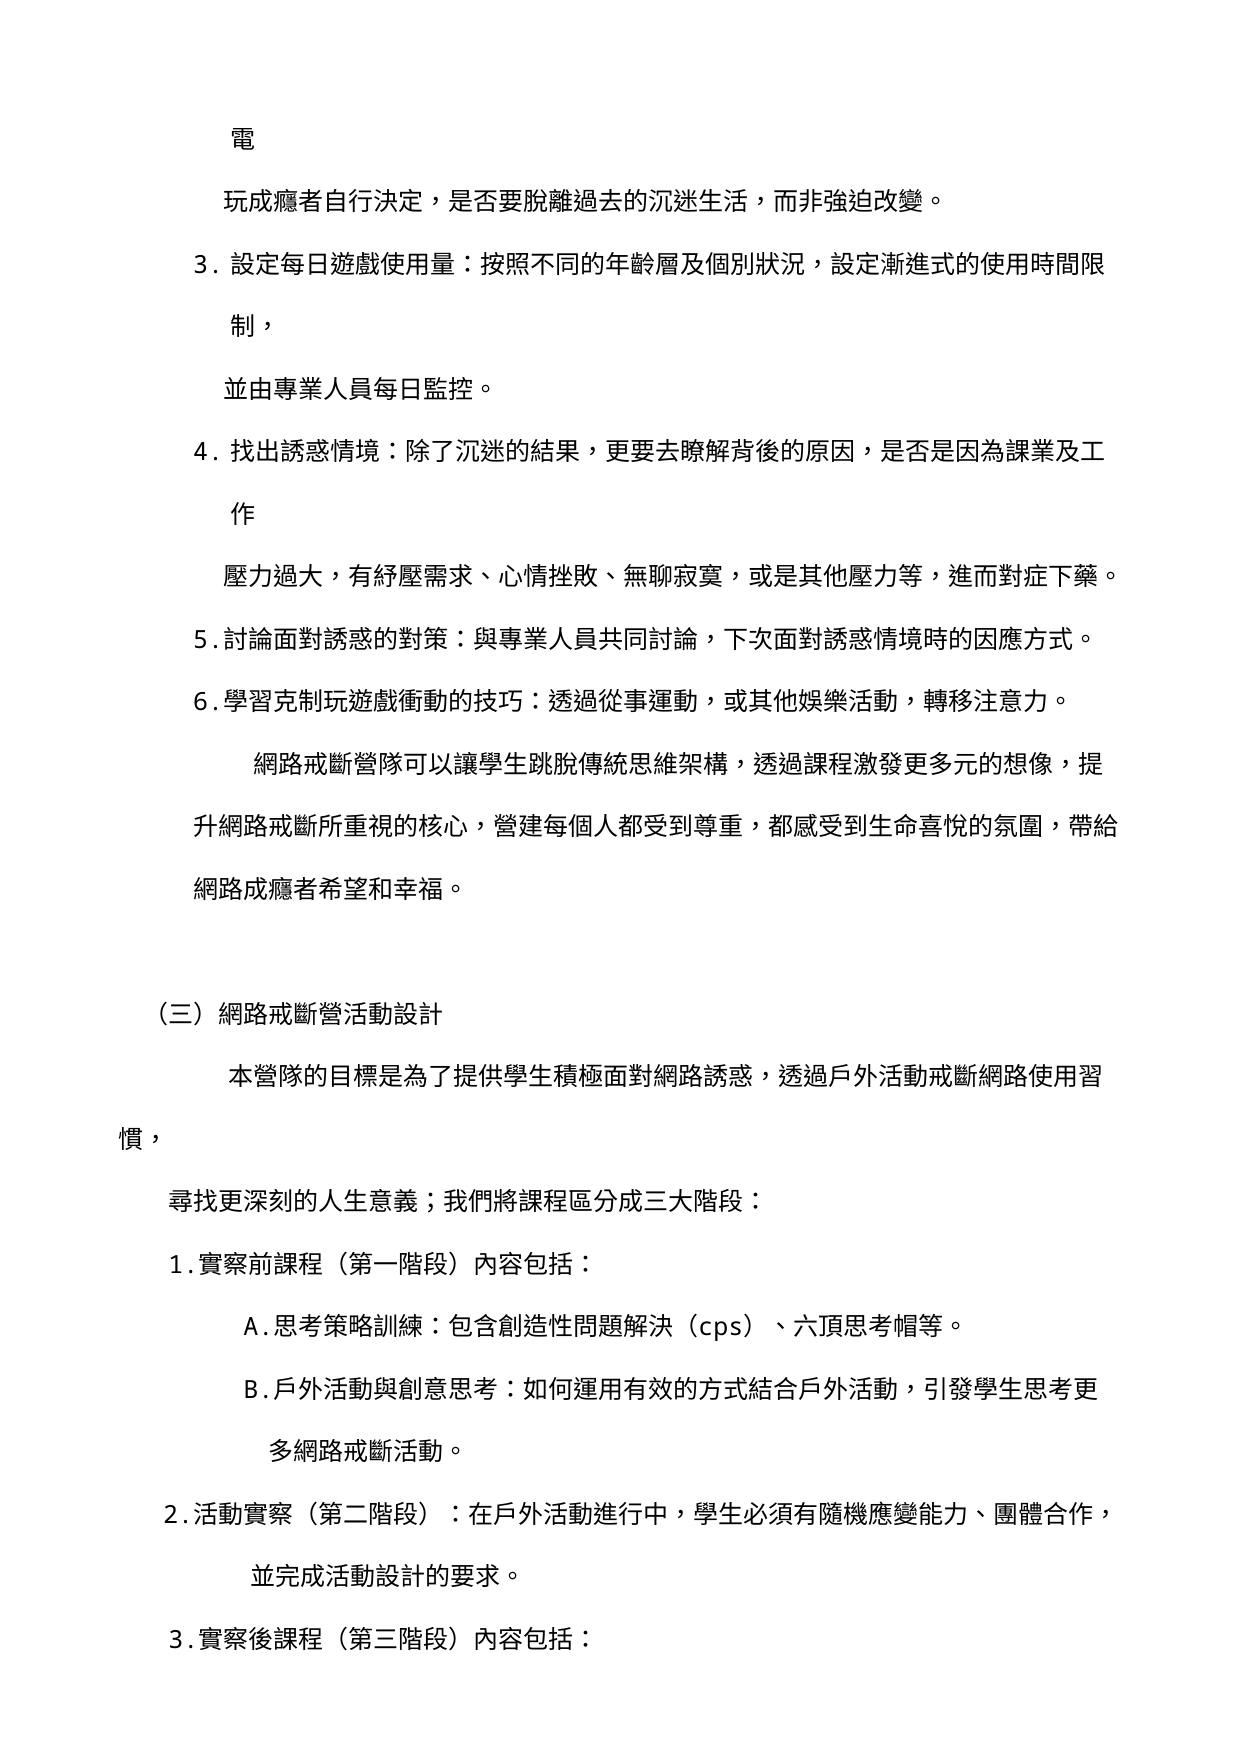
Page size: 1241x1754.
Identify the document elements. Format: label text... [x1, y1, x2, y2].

text 壓力過大，有紓壓需求、心情挫敗、無聊寂寞，或是其他壓力等，進而對症下藥。 [193, 533, 1122, 596]
text 尋找更深刻的人生意義；我們將課程區分成三大階段： [118, 1158, 1122, 1221]
text 本營隊的目標是為了提供學生積極面對網路誘惑，透過戶外活動戒斷網路使用習慣， [118, 1033, 1122, 1158]
text 2.活動實察（第二階段）：在戶外活動進行中，學生必須有隨機應變能力、團體合作，並完成活動設計的要求。 [163, 1471, 1122, 1596]
text 5.討論面對誘惑的對策：與專業人員共同討論，下次面對誘惑情境時的因應方式。 [193, 596, 1122, 658]
text 3.實察後課程（第三階段）內容包括： [118, 1596, 1122, 1658]
list 決定自己是否要改變：協助評估沉迷電玩的壞處，以及健康上網的好處，讓網路電 [193, 96, 1122, 158]
text 6.學習克制玩遊戲衝動的技巧：透過從事運動，或其他娛樂活動，轉移注意力。 [193, 658, 1122, 721]
text 1.實察前課程（第一階段）內容包括： [118, 1221, 1122, 1283]
text 玩成癮者自行決定，是否要脫離過去的沉迷生活，而非強迫改變。 [193, 158, 1122, 221]
list 找出誘惑情境：除了沉迷的結果，更要去瞭解背後的原因，是否是因為課業及工作 [193, 408, 1122, 533]
text 並由專業人員每日監控。 [193, 346, 1122, 408]
text 網路戒斷營隊可以讓學生跳脫傳統思維架構，透過課程激發更多元的想像，提升網路戒斷所重視的核心，營建每個人都受到尊重，都感受到生命喜悅的氛圍，帶給網路成癮者希望和幸福。 [193, 721, 1122, 908]
text （三）網路戒斷營活動設計 [118, 971, 1122, 1033]
list 設定每日遊戲使用量：按照不同的年齡層及個別狀況，設定漸進式的使用時間限制， [193, 221, 1122, 346]
text B.戶外活動與創意思考：如何運用有效的方式結合戶外活動，引發學生思考更多網路戒斷活動。 [243, 1346, 1122, 1471]
text A.思考策略訓練：包含創造性問題解決（cps）、六頂思考帽等。 [168, 1283, 1122, 1346]
